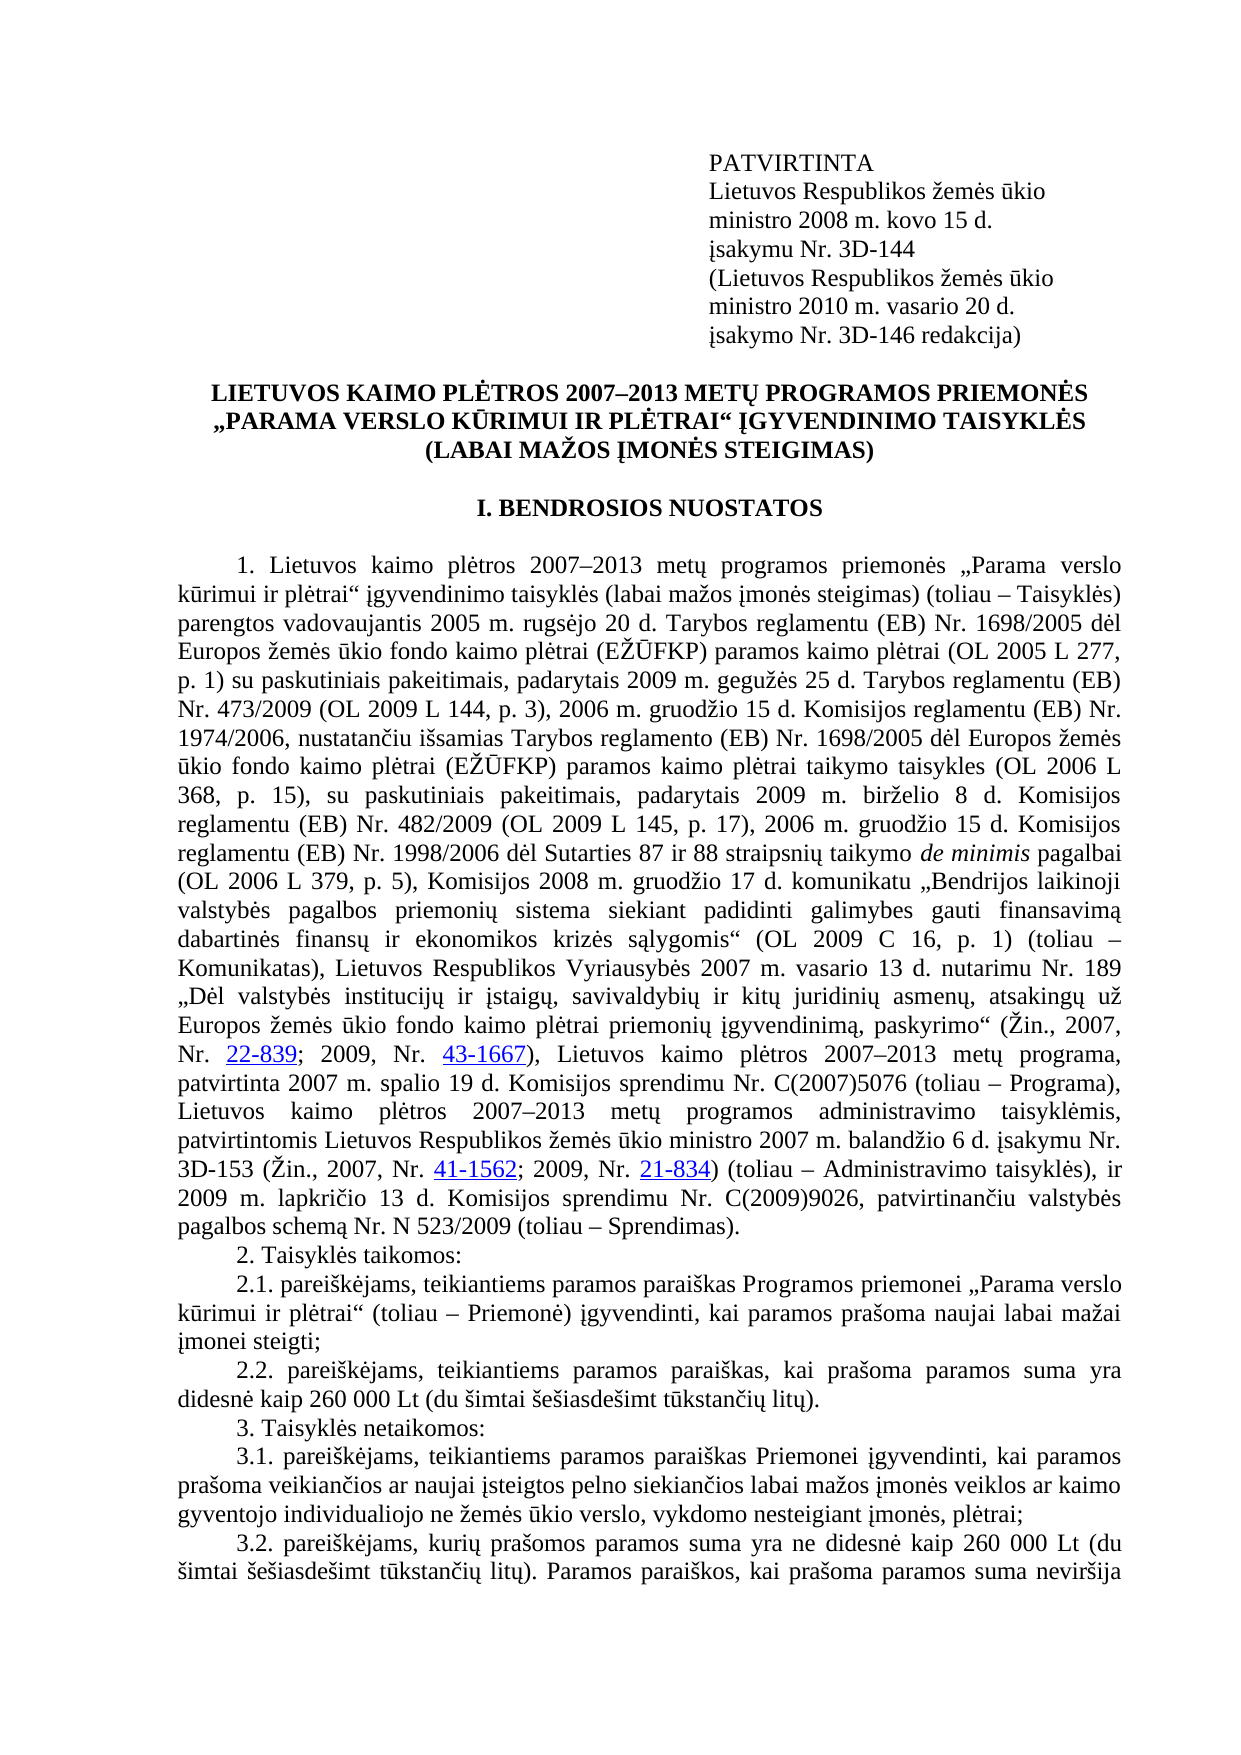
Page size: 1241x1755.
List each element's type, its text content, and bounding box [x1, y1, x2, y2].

text 3.1. pareiškėjams, teikiantiems paramos paraiškas Priemonei įgyvendinti, kai paramos prašoma veikiančios ar naujai įsteigtos pelno siekiančios labai mažos įmonės veiklos ar kaimo gyventojo individualiojo ne žemės ūkio verslo, vykdomo nesteigiant įmonės, plėtrai; [177, 1441, 1122, 1528]
text 3. Taisyklės netaikomos: [177, 1413, 1122, 1441]
text ministro 2008 m. kovo 15 d. [177, 205, 1122, 234]
text įsakymo Nr. 3D-146 redakcija) [177, 320, 1122, 349]
text I. BENDROSIOS NUOSTATOS [177, 493, 1122, 521]
text 2.1. pareiškėjams, teikiantiems paramos paraiškas Programos priemonei „Parama verslo kūrimui ir plėtrai“ (toliau – Priemonė) įgyvendinti, kai paramos prašoma naujai labai mažai įmonei steigti; [177, 1269, 1122, 1355]
text įsakymu Nr. 3D-144 [177, 234, 1122, 263]
text LIETUVOS KAIMO PLĖTROS 2007–2013 METŲ PROGRAMOS PRIEMONĖS „PARAMA VERSLO KŪRIMUI IR PLĖTRAI“ ĮGYVENDINIMO TAISYKLĖS (LABAI MAŽOS ĮMONĖS STEIGIMAS) [177, 378, 1122, 464]
text ministro 2010 m. vasario 20 d. [177, 291, 1122, 320]
text PATVIRTINTA [709, 148, 1122, 176]
text Lietuvos Respublikos žemės ūkio [177, 176, 1122, 205]
text 2.2. pareiškėjams, teikiantiems paramos paraiškas, kai prašoma paramos suma yra didesnė kaip 260 000 Lt (du šimtai šešiasdešimt tūkstančių litų). [177, 1355, 1122, 1413]
text 1. Lietuvos kaimo plėtros 2007–2013 metų programos priemonės „Parama verslo kūrimui ir plėtrai“ įgyvendinimo taisyklės (labai mažos įmonės steigimas) (toliau – Taisyklės) parengtos vadovaujantis 2005 m. rugsėjo 20 d. Tarybos reglamentu (EB) Nr. 1698/2005 dėl Europos žemės ūkio fondo kaimo plėtrai (EŽŪFKP) paramos kaimo plėtrai (OL 2005 L 277, p. 1) su paskutiniais pakeitimais, padarytais 2009 m. gegužės 25 d. Tarybos reglamentu (EB) Nr. 473/2009 (OL 2009 L 144, p. 3), 2006 m. gruodžio 15 d. Komisijos reglamentu (EB) Nr. 1974/2006, nustatančiu išsamias Tarybos reglamento (EB) Nr. 1698/2005 dėl Europos žemės ūkio fondo kaimo plėtrai (EŽŪFKP) paramos kaimo plėtrai taikymo taisykles (OL 2006 L 368, p. 15), su paskutiniais pakeitimais, padarytais 2009 m. birželio 8 d. Komisijos reglamentu (EB) Nr. 482/2009 (OL 2009 L 145, p. 17), 2006 m. gruodžio 15 d. Komisijos reglamentu (EB) Nr. 1998/2006 dėl Sutarties 87 ir 88 straipsnių taikymo de minimis pagalbai (OL 2006 L 379, p. 5), Komisijos 2008 m. gruodžio 17 d. komunikatu „Bendrijos laikinoji valstybės pagalbos priemonių sistema siekiant padidinti galimybes gauti finansavimą dabartinės finansų ir ekonomikos krizės sąlygomis“ (OL 2009 C 16, p. 1) (toliau – Komunikatas), Lietuvos Respublikos Vyriausybės 2007 m. vasario 13 d. nutarimu Nr. 189 „Dėl valstybės institucijų ir įstaigų, savivaldybių ir kitų juridinių asmenų, atsakingų už Europos žemės ūkio fondo kaimo plėtrai priemonių įgyvendinimą, paskyrimo“ (Žin., 2007, Nr. 22-839; 2009, Nr. 43-1667), Lietuvos kaimo plėtros 2007–2013 metų programa, patvirtinta 2007 m. spalio 19 d. Komisijos sprendimu Nr. C(2007)5076 (toliau – Programa), Lietuvos kaimo plėtros 2007–2013 metų programos administravimo taisyklėmis, patvirtintomis Lietuvos Respublikos žemės ūkio ministro 2007 m. balandžio 6 d. įsakymu Nr. 3D-153 (Žin., 2007, Nr. 41-1562; 2009, Nr. 21-834) (toliau – Administravimo taisyklės), ir 2009 m. lapkričio 13 d. Komisijos sprendimu Nr. C(2009)9026, patvirtinančiu valstybės pagalbos schemą Nr. N 523/2009 (toliau – Sprendimas). [177, 550, 1122, 1240]
text (Lietuvos Respublikos žemės ūkio [177, 263, 1122, 291]
text 3.2. pareiškėjams, kurių prašomos paramos suma yra ne didesnė kaip 260 000 Lt (du šimtai šešiasdešimt tūkstančių litų). Paramos paraiškos, kai prašoma paramos suma neviršija [177, 1528, 1122, 1585]
text 2. Taisyklės taikomos: [177, 1240, 1122, 1269]
